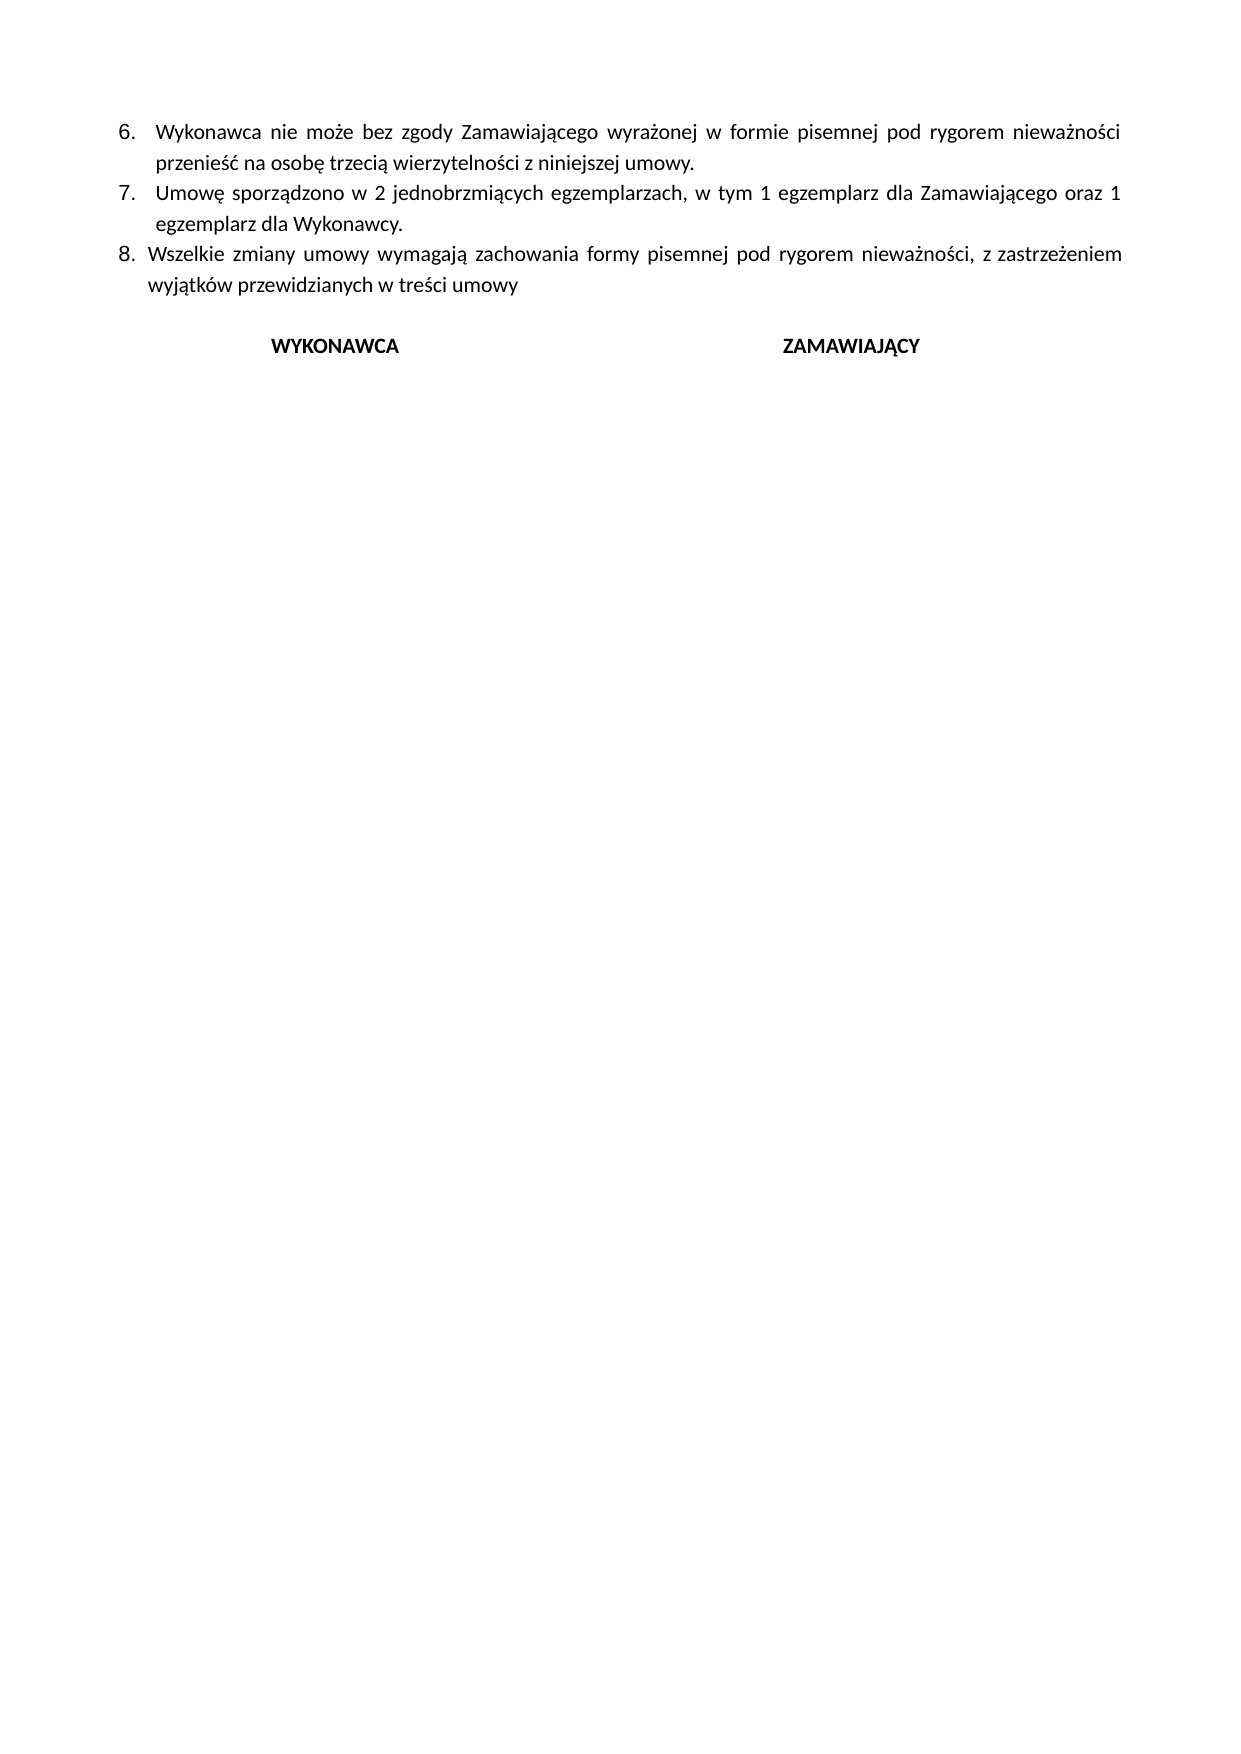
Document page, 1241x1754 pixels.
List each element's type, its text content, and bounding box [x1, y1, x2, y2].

text WYKONAWCA ZAMAWIAJĄCY [118, 332, 1122, 359]
list Umowę sporządzono w 2 jednobrzmiących egzemplarzach, w tym 1 egzemplarz dla Zamawiającego oraz 1 egzemplarz dla Wykonawcy. [118, 179, 1122, 237]
list Wykonawca nie może bez zgody Zamawiającego wyrażonej w formie pisemnej pod rygorem nieważności przenieść na osobę trzecią wierzytelności z niniejszej umowy. [118, 118, 1122, 175]
list Wszelkie zmiany umowy wymagają zachowania formy pisemnej pod rygorem nieważności, z zastrzeżeniem wyjątków przewidzianych w treści umowy [118, 241, 1122, 298]
